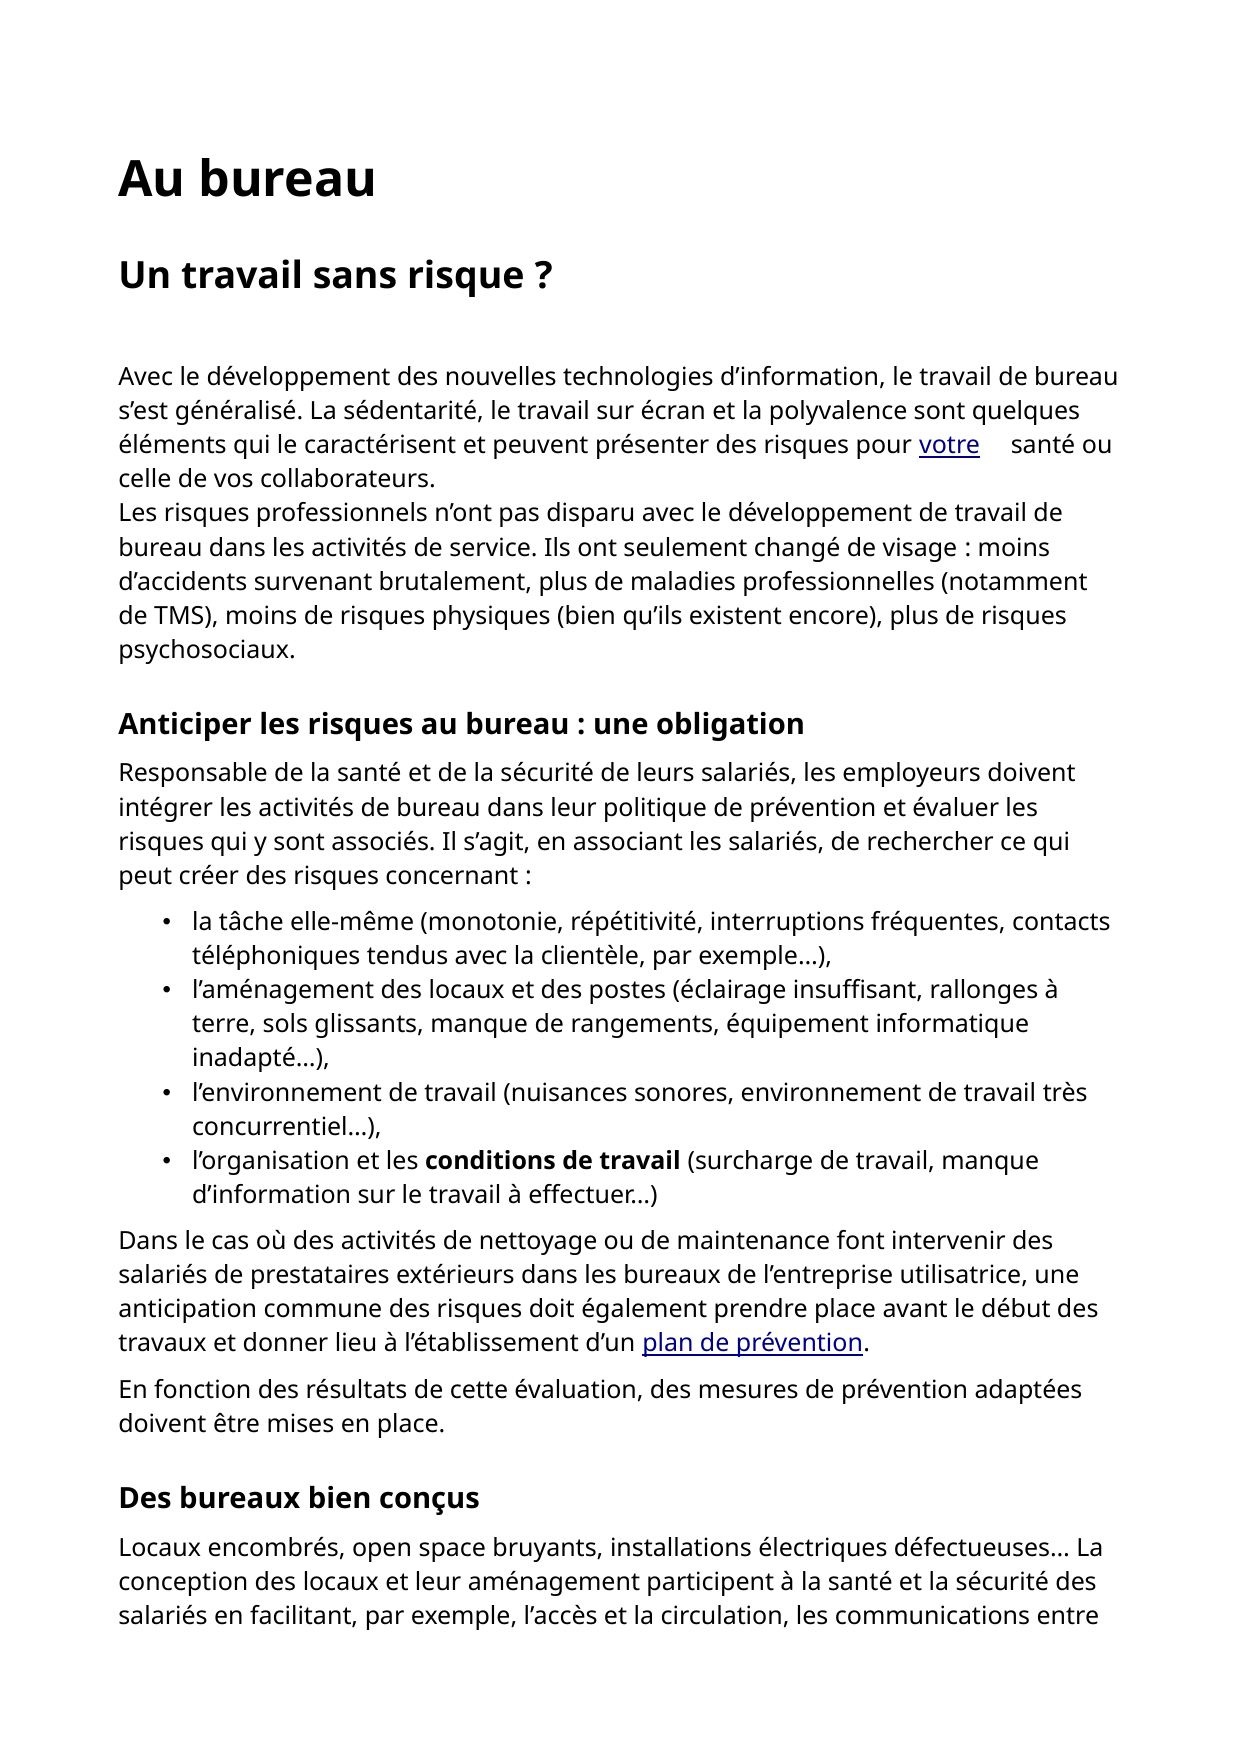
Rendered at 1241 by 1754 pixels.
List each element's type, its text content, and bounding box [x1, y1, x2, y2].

text Les risques professionnels n’ont pas disparu avec le développement de travail de bureau dans les activités de service. Ils ont seulement changé de visage : moins d’accidents survenant brutalement, plus de maladies professionnelles (notamment de TMS), moins de risques physiques (bien qu’ils existent encore), plus de risques psychosociaux. [118, 495, 1122, 665]
list l’aménagement des locaux et des postes (éclairage insuffisant, rallonges à terre, sols glissants, manque de rangements, équipement informatique inadapté…), [162, 972, 1122, 1074]
text En fonction des résultats de cette évaluation, des mesures de prévention adaptées doivent être mises en place. [118, 1372, 1122, 1440]
text Responsable de la santé et de la sécurité de leurs salariés, les employeurs doivent intégrer les activités de bureau dans leur politique de prévention et évaluer les risques qui y sont associés. Il s’agit, en associant les salariés, de rechercher ce qui peut créer des risques concernant : [118, 755, 1122, 891]
subtitle Des bureaux bien conçus [118, 1477, 1122, 1517]
subtitle Un travail sans risque ? [118, 249, 1122, 300]
text Locaux encombrés, open space bruyants, installations électriques défectueuses… La conception des locaux et leur aménagement participent à la santé et la sécurité des salariés en facilitant, par exemple, l’accès et la circulation, les communications entre [118, 1529, 1122, 1632]
list l’organisation et les conditions de travail (surcharge de travail, manque d’information sur le travail à effectuer…) [162, 1142, 1122, 1210]
text Avec le développement des nouvelles technologies d’information, le travail de bureau s’est généralisé. La sédentarité, le travail sur écran et la polyvalence sont quelques éléments qui le caractérisent et peuvent présenter des risques pour votre santé ou celle de vos collaborateurs. [118, 359, 1122, 495]
list l’environnement de travail (nuisances sonores, environnement de travail très concurrentiel…), [162, 1074, 1122, 1142]
subtitle Au bureau [118, 143, 1122, 211]
subtitle Anticiper les risques au bureau : une obligation [118, 703, 1122, 743]
list la tâche elle-même (monotonie, répétitivité, interruptions fréquentes, contacts téléphoniques tendus avec la clientèle, par exemple…), [162, 904, 1122, 972]
text Dans le cas où des activités de nettoyage ou de maintenance font intervenir des salariés de prestataires extérieurs dans les bureaux de l’entreprise utilisatrice, une anticipation commune des risques doit également prendre place avant le début des travaux et donner lieu à l’établissement d’un plan de prévention. [118, 1223, 1122, 1359]
